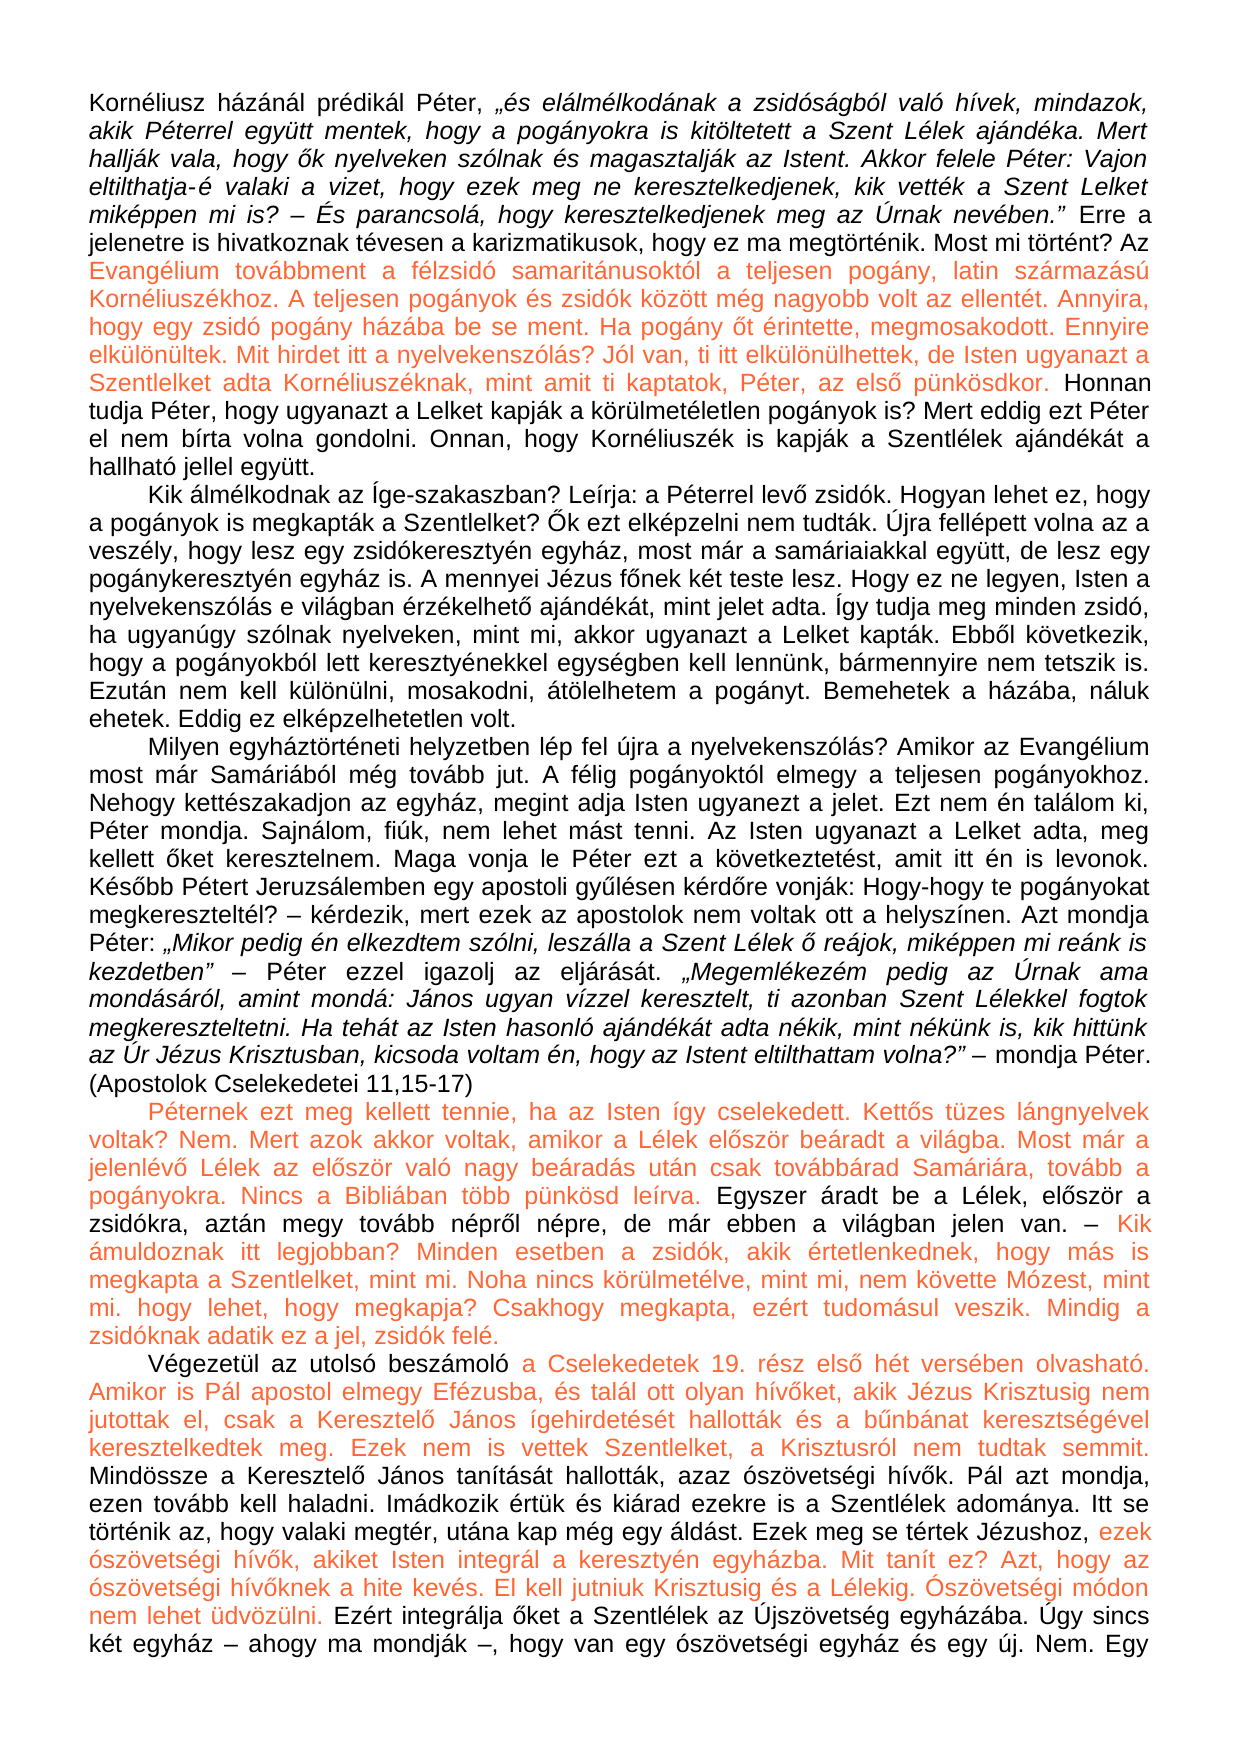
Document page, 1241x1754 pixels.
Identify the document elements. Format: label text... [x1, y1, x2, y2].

text Végezetül az utolsó beszámoló a Cselekedetek 19. rész első hét versében olvasható. Amikor is Pál apostol elmegy Efézusba, és talál ott olyan hívőket, akik Jézus Krisztusig nem jutottak el, csak a Keresztelő János ígehirdetését hallották és a bűnbánat keresztségével keresztelkedtek meg. Ezek nem is vettek Szentlelket, a Krisztusról nem tudtak semmit. Mindössze a Keresztelő János tanítását hallották, azaz ószövetségi hívők. Pál azt mondja, ezen tovább kell haladni. Imádkozik értük és kiárad ezekre is a Szentlélek adománya. Itt se történik az, hogy valaki megtér, utána kap még egy áldást. Ezek meg se tértek Jézushoz, ezek ószövetségi hívők, akiket Isten integrál a keresztyén egyházba. Mit tanít ez? Azt, hogy az ószövetségi hívőknek a hite kevés. El kell jutniuk Krisztusig és a Lélekig. Ószövetségi módon nem lehet üdvözülni. Ezért integrálja őket a Szentlélek az Újszövetség egyházába. Úgy sincs két egyház – ahogy ma mondják –, hogy van egy ószövetségi egyház és egy új. Nem. Egy [88, 1349, 1152, 1658]
text Milyen egyháztörténeti helyzetben lép fel újra a nyelvekenszólás? Amikor az Evangélium most már Samáriából még tovább jut. A félig pogányoktól elmegy a teljesen pogányokhoz. Nehogy kettészakadjon az egyház, megint adja Isten ugyanezt a jelet. Ezt nem én találom ki, Péter mondja. Sajnálom, fiúk, nem lehet mást tenni. Az Isten ugyanazt a Lelket adta, meg kellett őket keresztelnem. Maga vonja le Péter ezt a következtetést, amit itt én is levonok. Később Pétert Jeruzsálemben egy apostoli gyűlésen kérdőre vonják: Hogy-hogy te pogányokat megkereszteltél? – kérdezik, mert ezek az apostolok nem voltak ott a helyszínen. Azt mondja Péter: „Mikor pedig én elkezdtem szólni, leszálla a Szent Lélek ő reájok, miképpen mi reánk is kezdetben” – Péter ezzel igazolj az eljárását. „Megemlékezém pedig az Úrnak ama mondásáról, amint mondá: János ugyan vízzel keresztelt, ti azonban Szent Lélekkel fogtok megkereszteltetni. Ha tehát az Isten hasonló ajándékát adta nékik, mint nékünk is, kik hittünk az Úr Jézus Krisztusban, kicsoda voltam én, hogy az Istent eltilthattam volna?” – mondja Péter. (Apostolok Cselekedetei 11,15-17) [88, 733, 1152, 1097]
text Péternek ezt meg kellett tennie, ha az Isten így cselekedett. Kettős tüzes lángnyelvek voltak? Nem. Mert azok akkor voltak, amikor a Lélek először beáradt a világba. Most már a jelenlévő Lélek az először való nagy beáradás után csak továbbárad Samáriára, tovább a pogányokra. Nincs a Bibliában több pünkösd leírva. Egyszer áradt be a Lélek, először a zsidókra, aztán megy tovább népről népre, de már ebben a világban jelen van. – Kik ámuldoznak itt legjobban? Minden esetben a zsidók, akik értetlenkednek, hogy más is megkapta a Szentlelket, mint mi. Noha nincs körülmetélve, mint mi, nem követte Mózest, mint mi. hogy lehet, hogy megkapja? Csakhogy megkapta, ezért tudomásul veszik. Mindig a zsidóknak adatik ez a jel, zsidók felé. [88, 1097, 1152, 1349]
text Kik álmélkodnak az Íge-szakaszban? Leírja: a Péterrel levő zsidók. Hogyan lehet ez, hogy a pogányok is megkapták a Szentlelket? Ők ezt elképzelni nem tudták. Újra fellépett volna az a veszély, hogy lesz egy zsidókeresztyén egyház, most már a samáriaiakkal együtt, de lesz egy pogánykeresztyén egyház is. A mennyei Jézus főnek két teste lesz. Hogy ez ne legyen, Isten a nyelvekenszólás e világban érzékelhető ajándékát, mint jelet adta. Így tudja meg minden zsidó, ha ugyanúgy szólnak nyelveken, mint mi, akkor ugyanazt a Lelket kapták. Ebből következik, hogy a pogányokból lett keresztyénekkel egységben kell lennünk, bármennyire nem tetszik is. Ezután nem kell különülni, mosakodni, átölelhetem a pogányt. Bemehetek a házába, náluk ehetek. Eddig ez elképzelhetetlen volt. [88, 481, 1152, 733]
text Kornéliusz házánál prédikál Péter, „és elálmélkodának a zsidóságból való hívek, mindazok, akik Péterrel együtt mentek, hogy a pogányokra is kitöltetett a Szent Lélek ajándéka. Mert hallják vala, hogy ők nyelveken szólnak és magasztalják az Istent. Akkor felele Péter: Vajon eltilthatja‑é valaki a vizet, hogy ezek meg ne keresztelkedjenek, kik vették a Szent Lelket miképpen mi is? – És parancsolá, hogy keresztelkedjenek meg az Úrnak nevében.” Erre a jelenetre is hivatkoznak tévesen a karizmatikusok, hogy ez ma megtörténik. Most mi történt? Az Evangélium továbbment a félzsidó samaritánusoktól a teljesen pogány, latin származású Kornéliuszékhoz. A teljesen pogányok és zsidók között még nagyobb volt az ellentét. Annyira, hogy egy zsidó pogány házába be se ment. Ha pogány őt érintette, megmosakodott. Ennyire elkülönültek. Mit hirdet itt a nyelvekenszólás? Jól van, ti itt elkülönülhettek, de Isten ugyanazt a Szentlelket adta Kornéliuszéknak, mint amit ti kaptatok, Péter, az első pünkösdkor. Honnan tudja Péter, hogy ugyanazt a Lelket kapják a körülmetéletlen pogányok is? Mert eddig ezt Péter el nem bírta volna gondolni. Onnan, hogy Kornéliuszék is kapják a Szentlélek ajándékát a hallható jellel együtt. [88, 88, 1152, 481]
